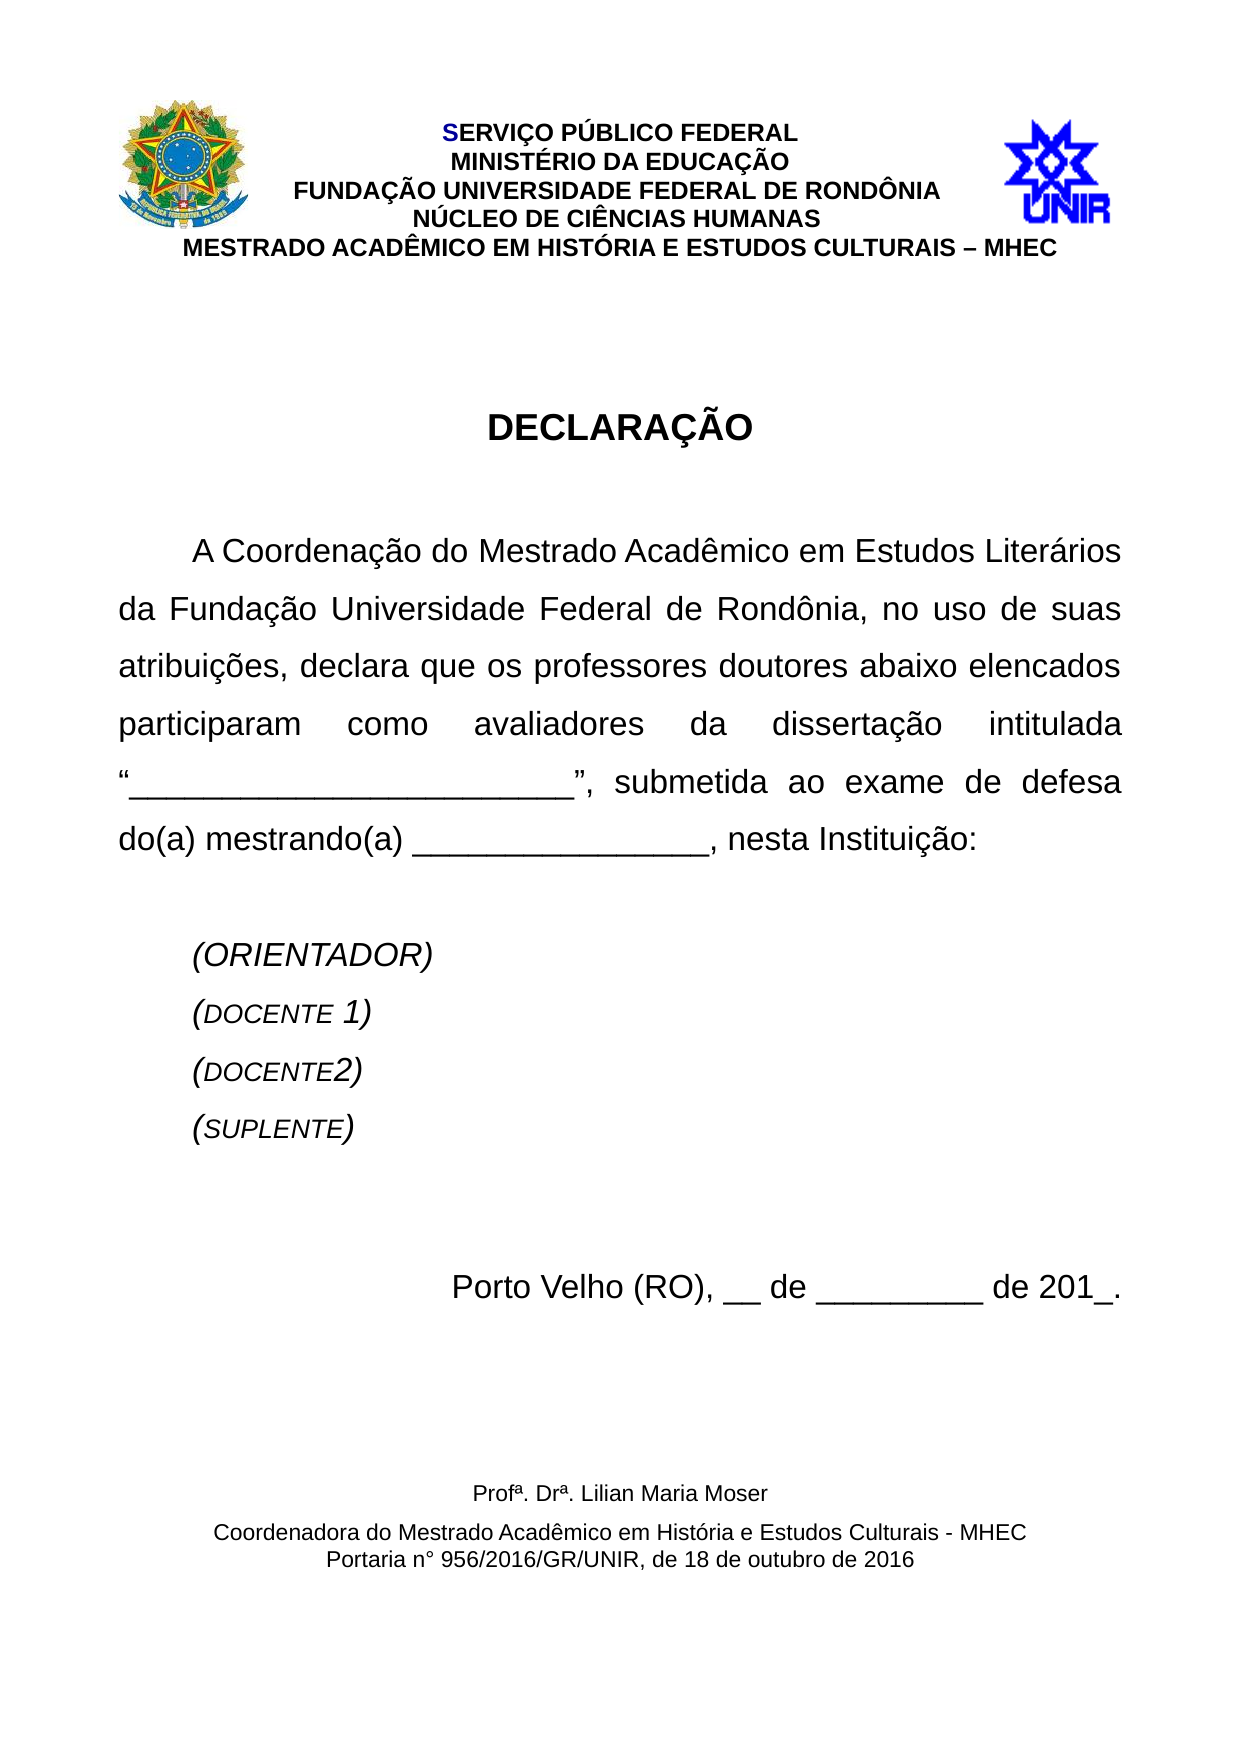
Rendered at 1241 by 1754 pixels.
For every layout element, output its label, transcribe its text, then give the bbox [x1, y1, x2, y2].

text (ORIENTADOR) [118, 934, 1122, 973]
text MINISTÉRIO DA EDUCAÇÃO [249, 147, 1003, 176]
subtitle Profª. Drª. Lilian Maria Moser [118, 1480, 1122, 1507]
text (docente2) [118, 1050, 1122, 1088]
picture [1003, 116, 1115, 230]
text Coordenadora do Mestrado Acadêmico em História e Estudos Culturais - MHEC [118, 1519, 1122, 1546]
text A Coordenação do Mestrado Acadêmico em Estudos Literários da Fundação Universidade Federal de Rondônia, no uso de suas atribuições, declara que os professores doutores abaixo elencados participaram como avaliadores da dissertação intitulada “________________________”, submetida ao exame de defesa do(a) mestrando(a) ________________, nesta Instituição: [118, 531, 1122, 858]
text NÚCLEO DE CIÊNCIAS HUMANAS [118, 204, 1122, 233]
text SERVIÇO PÚBLICO FEDERAL [249, 118, 1003, 147]
text Portaria n° 956/2016/GR/UNIR, de 18 de outubro de 2016 [118, 1546, 1122, 1572]
text DECLARAÇÃO [118, 406, 1122, 449]
text (docente 1) [118, 992, 1122, 1031]
text (suplente) [118, 1107, 1122, 1146]
text Fundação universidade federal de rondônia [249, 176, 1003, 204]
text Porto Velho (RO), __ de _________ de 201_. [118, 1267, 1122, 1305]
text MESTRADO ACADÊMICO EM HISTÓRIA E ESTUDOS CULTURAIS – MHEC [118, 233, 1122, 262]
